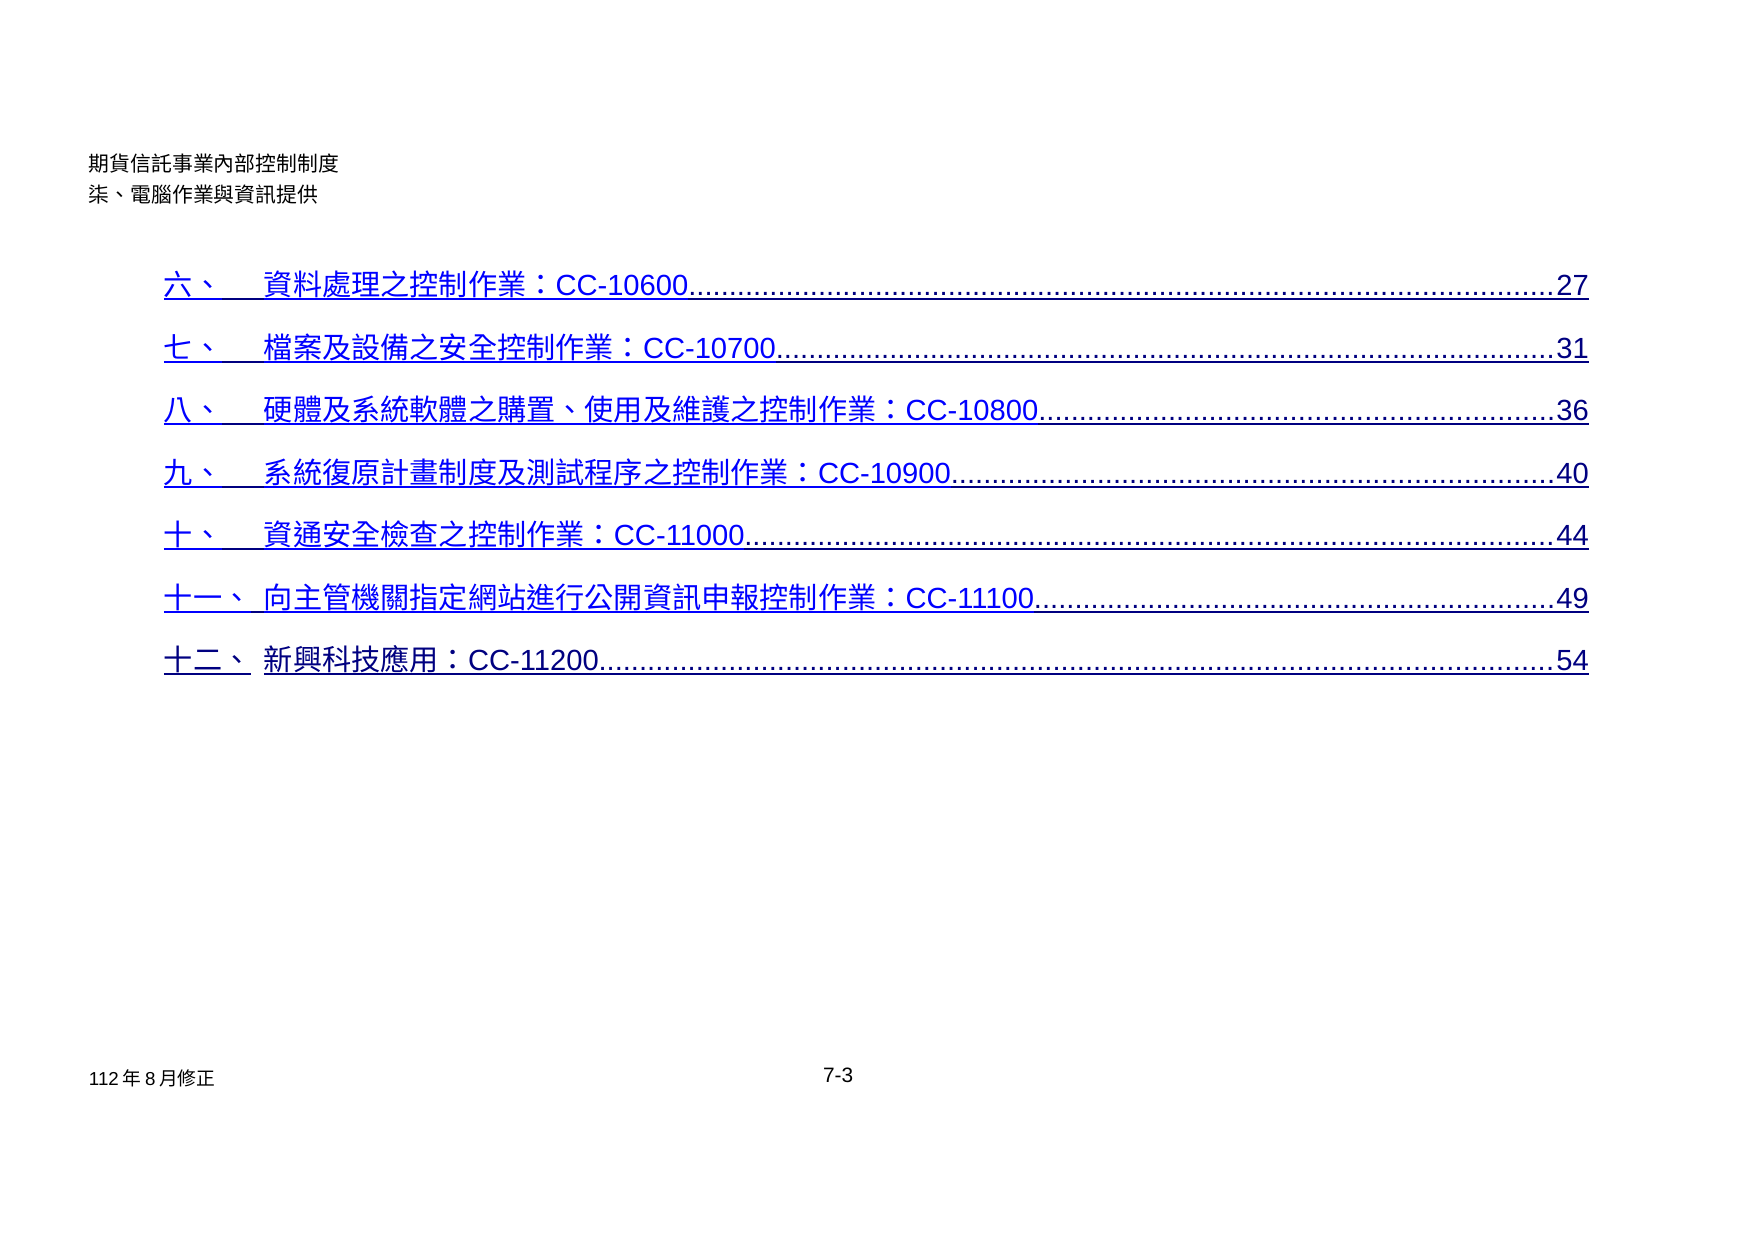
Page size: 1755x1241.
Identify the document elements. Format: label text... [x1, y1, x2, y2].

text 七、 檔案及設備之安全控制作業：CC-10700 31 [164, 304, 1666, 366]
text 十二、 新興科技應用：CC-11200 54 [164, 616, 1666, 679]
text 十、 資通安全檢查之控制作業：CC-11000 44 [164, 491, 1666, 554]
text 十一、 向主管機關指定網站進行公開資訊申報控制作業：CC-11100 49 [164, 554, 1666, 616]
text 六、 資料處理之控制作業：CC-10600 27 [164, 241, 1666, 304]
text 八、 硬體及系統軟體之購置、使用及維護之控制作業：CC-10800 36 [164, 366, 1666, 429]
text 九、 系統復原計畫制度及測試程序之控制作業：CC-10900 40 [164, 429, 1666, 491]
